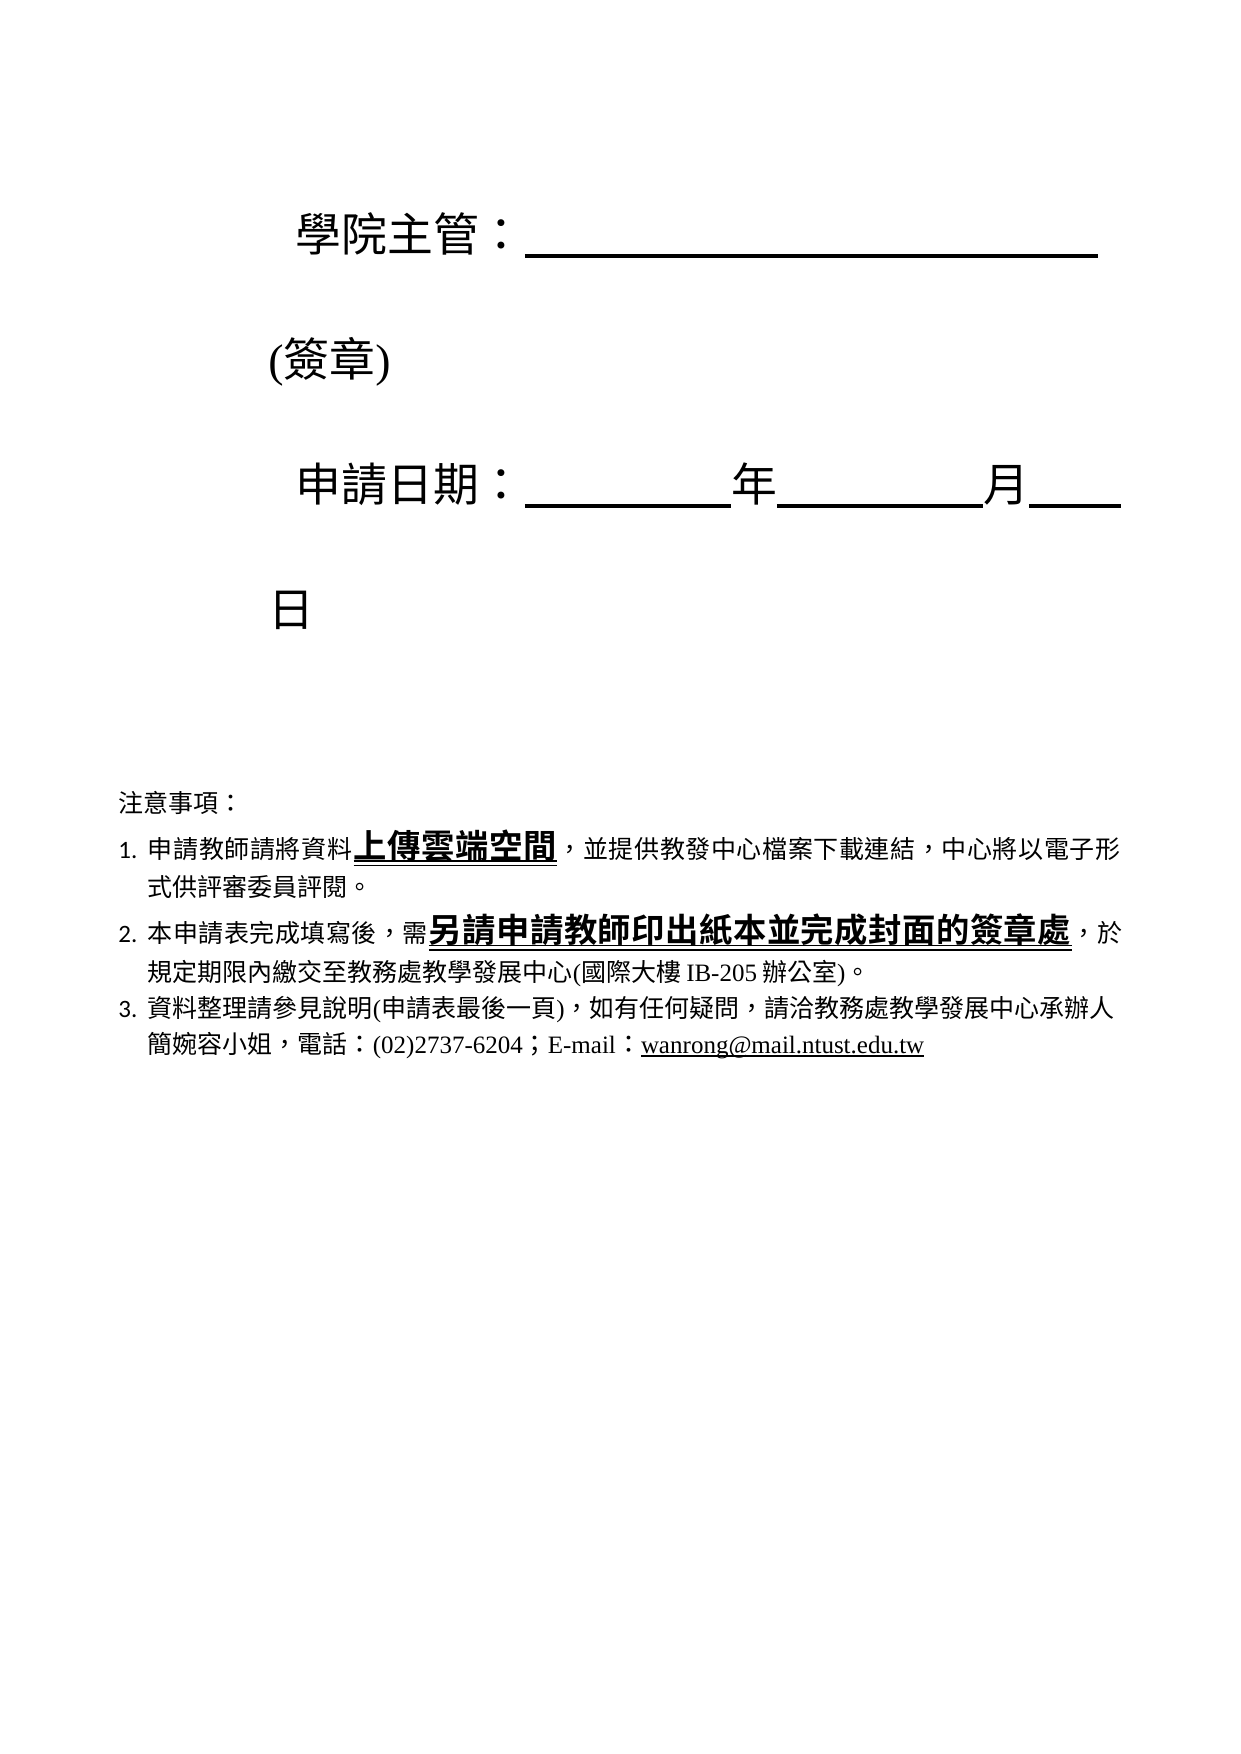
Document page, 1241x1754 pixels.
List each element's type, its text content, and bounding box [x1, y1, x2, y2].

list 本申請表完成填寫後，需另請申請教師印出紙本並完成封面的簽章處，於規定期限內繳交至教務處教學發展中心(國際大樓IB-205辦公室)。 [118, 904, 1122, 988]
list 資料整理請參見說明(申請表最後一頁)，如有任何疑問，請洽教務處教學發展中心承辦人簡婉容小姐，電話：(02)2737-6204；E-mail：wanrong@mail.ntust.edu.tw [118, 988, 1122, 1061]
text 注意事項： [118, 783, 1122, 819]
text 學院主管： (簽章) [268, 158, 1122, 408]
list 申請教師請將資料上傳雲端空間，並提供教發中心檔案下載連結，中心將以電子形式供評審委員評閱。 [118, 819, 1122, 904]
text 申請日期： 年 月 日 [268, 408, 1122, 658]
